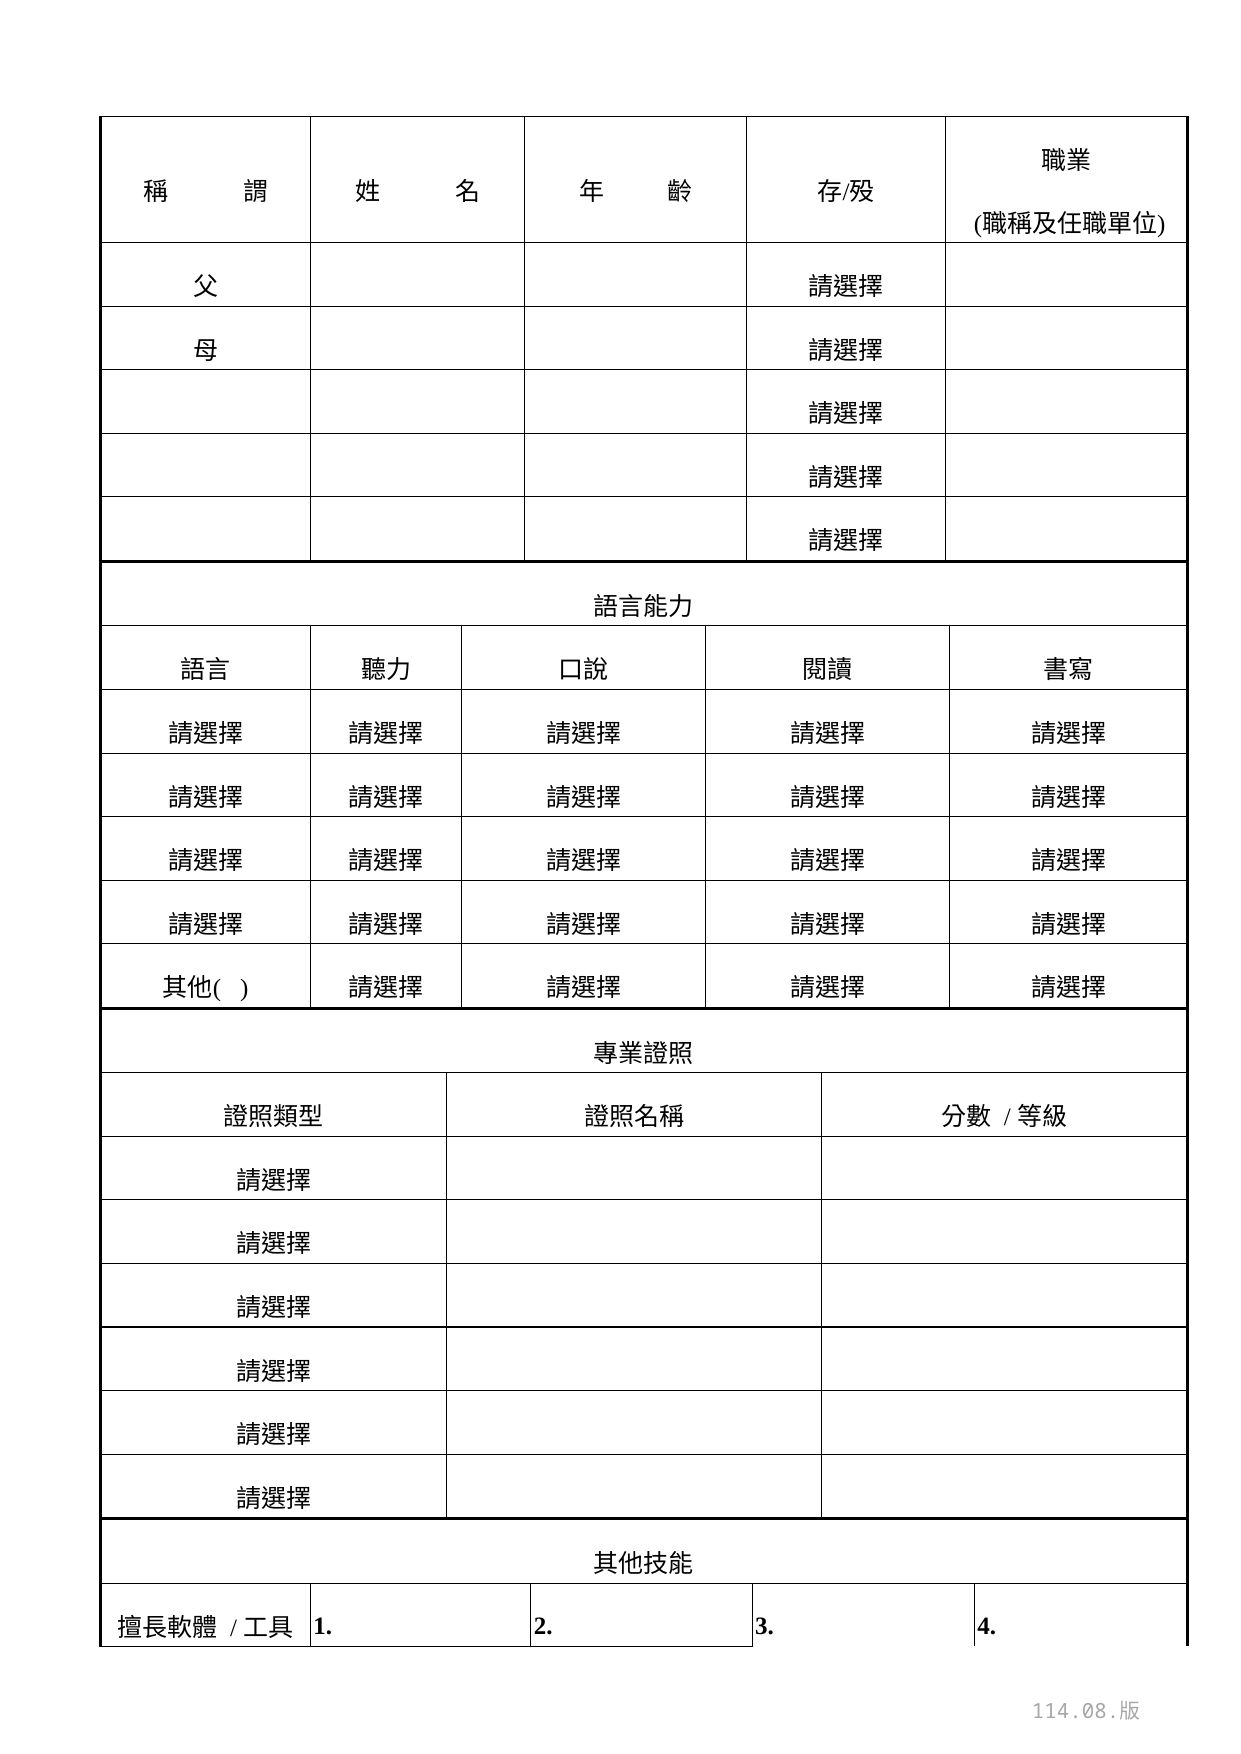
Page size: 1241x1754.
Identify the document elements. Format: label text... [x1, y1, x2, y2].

table_cell 2. [531, 1584, 752, 1646]
table_cell 請選擇 [311, 690, 461, 752]
table_cell [447, 1391, 821, 1453]
table_cell 請選擇 [950, 754, 1186, 816]
table_cell 存/殁 [747, 117, 945, 242]
table_cell [447, 1200, 821, 1263]
table_cell 請選擇 [102, 754, 310, 816]
table_cell 請選擇 [950, 690, 1186, 752]
table_cell 證照名稱 [447, 1073, 821, 1136]
table_cell [525, 243, 746, 306]
table_cell 請選擇 [102, 1264, 446, 1326]
table_cell 請選擇 [747, 434, 945, 496]
table_cell 請選擇 [311, 881, 461, 943]
table_cell 請選擇 [706, 944, 949, 1007]
table_cell 擅長軟體 / 工具 [102, 1584, 310, 1646]
table_cell [311, 434, 524, 496]
table_cell 書寫 [950, 626, 1186, 689]
table_cell 閱讀 [706, 626, 949, 689]
table_cell 聽力 [311, 626, 461, 689]
table_cell 其他( ) [102, 944, 310, 1007]
table_cell 請選擇 [102, 881, 310, 943]
table_cell [822, 1137, 1186, 1199]
table_cell 語言能力 [102, 563, 1186, 625]
table_cell [447, 1455, 821, 1517]
table_cell [102, 434, 310, 496]
table_cell [525, 434, 746, 496]
table_cell 請選擇 [102, 690, 310, 752]
table_cell 請選擇 [747, 497, 945, 560]
table_cell 請選擇 [102, 1455, 446, 1517]
table_cell 請選擇 [102, 1137, 446, 1199]
table_cell [822, 1264, 1186, 1326]
table_cell [447, 1264, 821, 1326]
table_cell 專業證照 [102, 1010, 1186, 1072]
table_cell [102, 497, 310, 560]
table_cell 4. [975, 1584, 1186, 1646]
table_cell 請選擇 [706, 881, 949, 943]
table_cell [946, 307, 1186, 369]
table_cell 請選擇 [706, 754, 949, 816]
table_cell 口說 [462, 626, 705, 689]
table_cell [525, 307, 746, 369]
table_cell 職業 (職稱及任職單位) [946, 117, 1186, 242]
table_cell 請選擇 [950, 817, 1186, 879]
table_cell 母 [102, 307, 310, 369]
table_cell 請選擇 [747, 370, 945, 433]
table_cell 1. [311, 1584, 530, 1646]
table_cell [102, 370, 310, 433]
table_cell [946, 243, 1186, 306]
table_cell 請選擇 [462, 690, 705, 752]
table_cell 請選擇 [311, 754, 461, 816]
table_cell 父 [102, 243, 310, 306]
table_cell 請選擇 [950, 881, 1186, 943]
table_cell [311, 243, 524, 306]
table_cell [946, 370, 1186, 433]
table_cell 分數 / 等級 [822, 1073, 1186, 1136]
table_cell 請選擇 [747, 243, 945, 306]
table_cell [946, 434, 1186, 496]
table_cell 請選擇 [102, 817, 310, 879]
table_cell [525, 497, 746, 560]
table_cell [822, 1455, 1186, 1517]
table_cell 請選擇 [311, 817, 461, 879]
table_cell 語言 [102, 626, 310, 689]
table_cell 證照類型 [102, 1073, 446, 1136]
table_cell 請選擇 [462, 754, 705, 816]
table_cell 請選擇 [950, 944, 1186, 1007]
table_cell [447, 1137, 821, 1199]
table_cell 請選擇 [747, 307, 945, 369]
table_cell [525, 370, 746, 433]
table_cell 稱 謂 [102, 117, 310, 242]
table_cell [447, 1328, 821, 1390]
table_cell 請選擇 [462, 817, 705, 879]
table_cell [946, 497, 1186, 560]
table_cell 年 齡 [525, 117, 746, 242]
table_cell 請選擇 [311, 944, 461, 1007]
table_cell 請選擇 [102, 1200, 446, 1263]
table_cell 請選擇 [706, 690, 949, 752]
table_cell 其他技能 [102, 1520, 1186, 1583]
table_cell 請選擇 [462, 944, 705, 1007]
table_cell [822, 1200, 1186, 1263]
table_cell [311, 497, 524, 560]
table_cell [822, 1328, 1186, 1390]
table_cell [311, 307, 524, 369]
table_cell 請選擇 [706, 817, 949, 879]
table_cell 請選擇 [462, 881, 705, 943]
table_cell 請選擇 [102, 1391, 446, 1453]
table_cell [822, 1391, 1186, 1453]
table_cell 姓 名 [311, 117, 524, 242]
table_cell 3. [753, 1584, 974, 1646]
table_cell [311, 370, 524, 433]
table_cell 請選擇 [102, 1328, 446, 1390]
